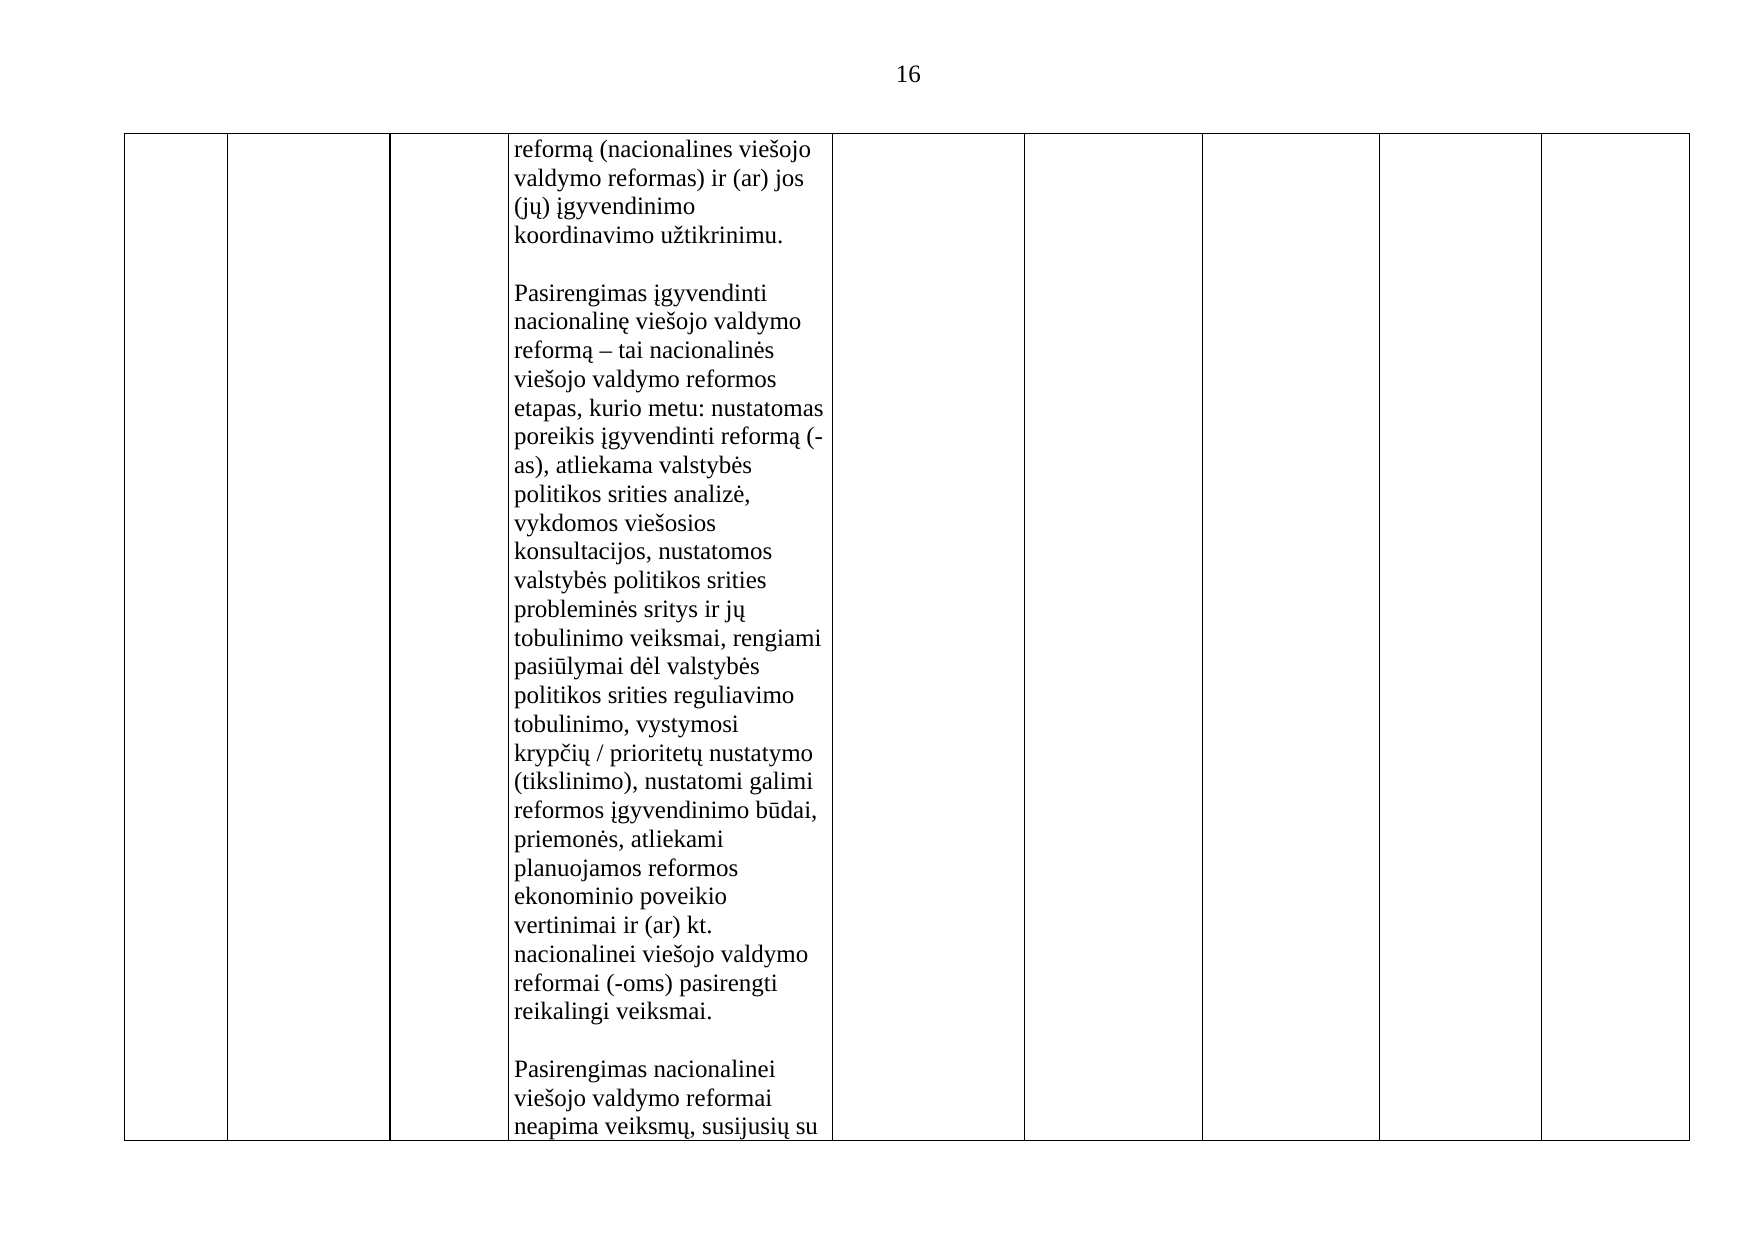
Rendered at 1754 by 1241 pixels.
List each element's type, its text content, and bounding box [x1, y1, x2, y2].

table_cell [1025, 134, 1202, 1140]
table_cell [125, 134, 227, 1140]
table_cell [1203, 134, 1379, 1140]
table_cell reformą (nacionalines viešojo valdymo reformas) ir (ar) jos (jų) įgyvendinimo koordinavimo užtikrinimu. Pasirengimas įgyvendinti nacionalinę viešojo valdymo reformą – tai nacionalinės viešojo valdymo reformos etapas, kurio metu: nustatomas poreikis įgyvendinti reformą (-as), atliekama valstybės politikos srities analizė, vykdomos viešosios konsultacijos, nustatomos valstybės politikos srities probleminės sritys ir jų tobulinimo veiksmai, rengiami pasiūlymai dėl valstybės politikos srities reguliavimo tobulinimo, vystymosi krypčių / prioritetų nustatymo (tikslinimo), nustatomi galimi reformos įgyvendinimo būdai, priemonės, atliekami planuojamos reformos ekonominio poveikio vertinimai ir (ar) kt. nacionalinei viešojo valdymo reformai (-oms) pasirengti reikalingi veiksmai. Pasirengimas nacionalinei viešojo valdymo reformai neapima veiksmų, susijusių su [509, 134, 832, 1140]
table_cell [833, 134, 1024, 1140]
table_cell [391, 134, 508, 1140]
table_cell [1380, 134, 1541, 1140]
table_cell [228, 134, 389, 1140]
table_cell [1542, 134, 1689, 1140]
